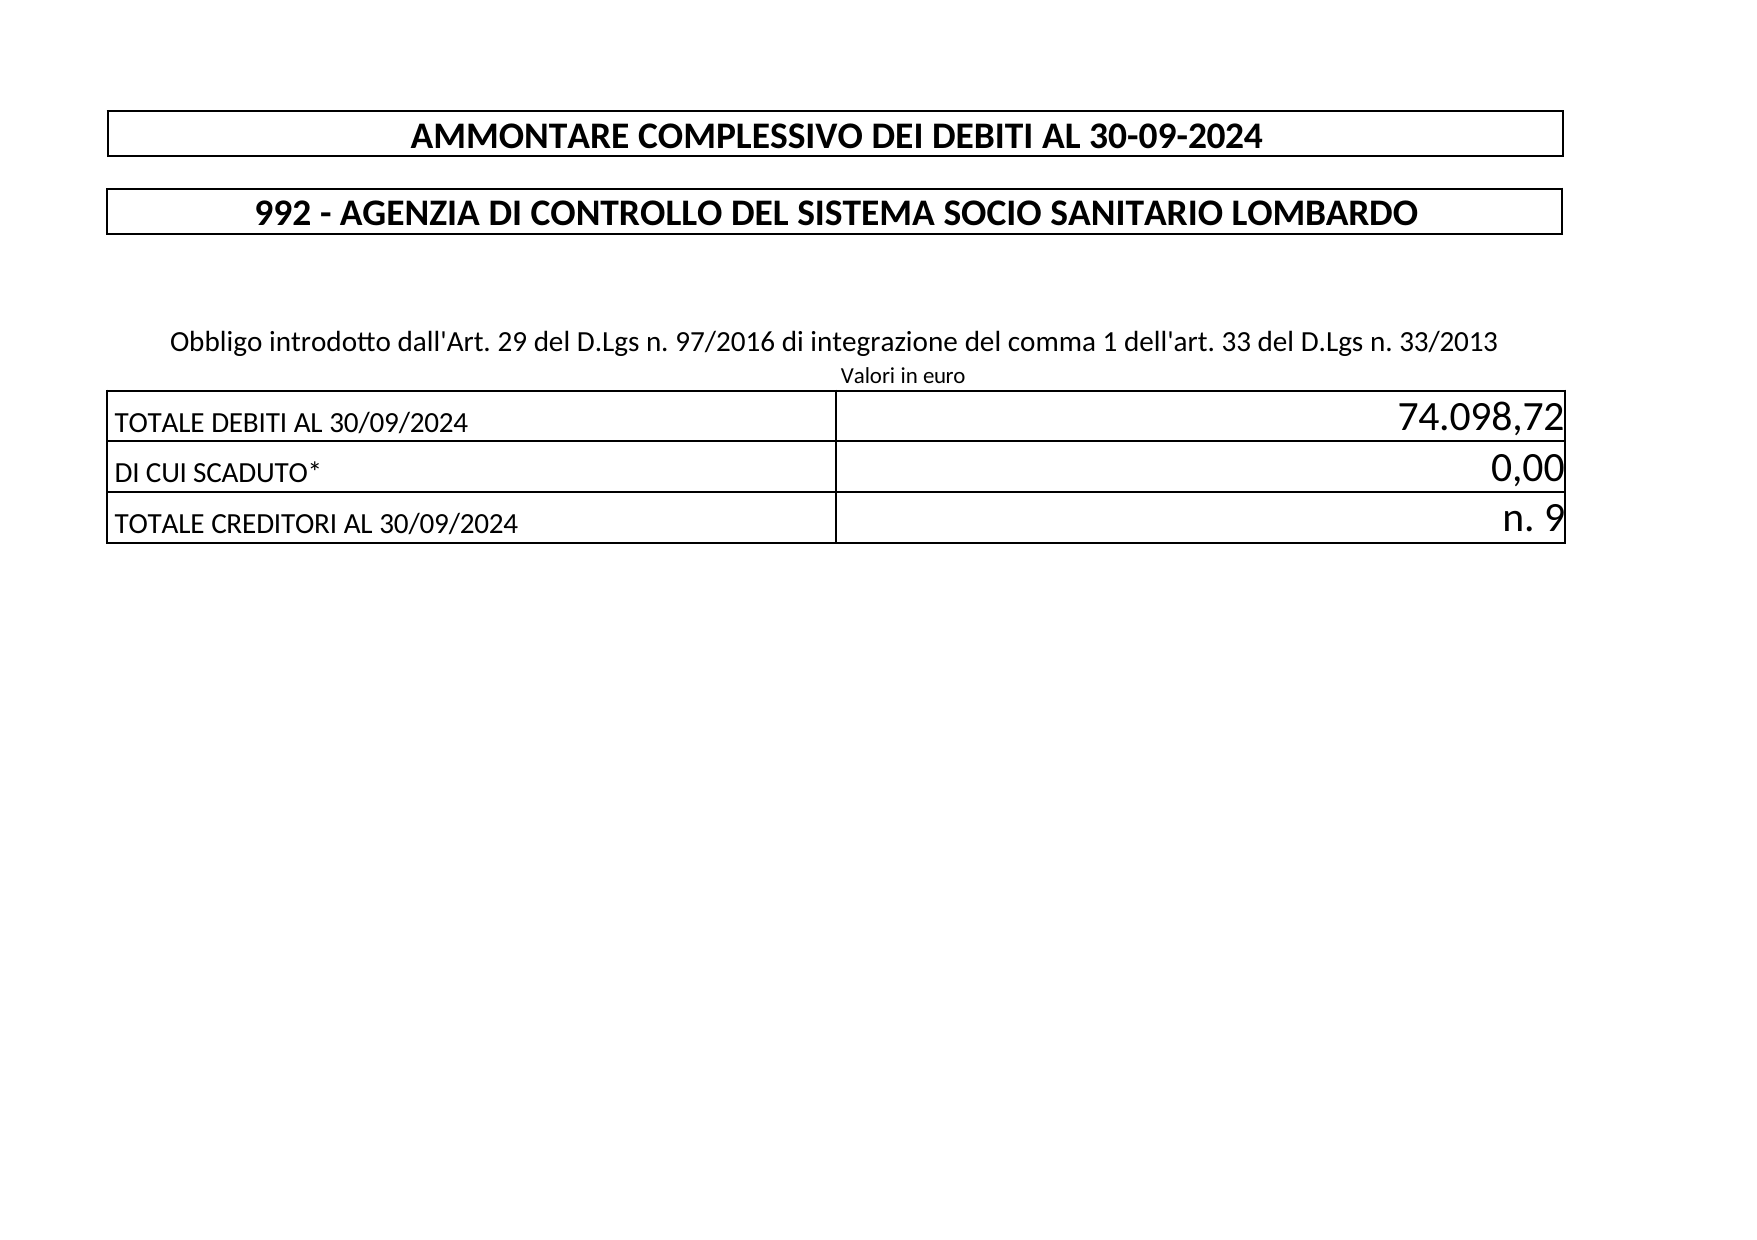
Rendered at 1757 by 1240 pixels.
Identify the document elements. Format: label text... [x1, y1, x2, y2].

text Valori in euro [229, 361, 1577, 389]
text AMMONTARE COMPLESSIVO DEI DEBITI AL 30-09-2024 [111, 112, 1562, 155]
table_cell 0,00 [837, 442, 1564, 491]
text Obbligo introdotto dall'Art. 29 del D.Lgs n. 97/2016 di integrazione del comma 1 dell'art. 33 del D.Lgs n. 33/2013 [170, 323, 1577, 358]
table_header 74.098,72 [837, 392, 1564, 440]
table_header TOTALE DEBITI AL 30/09/2024 [108, 392, 835, 440]
text 992 - AGENZIA DI CONTROLLO DEL SISTEMA SOCIO SANITARIO LOMBARDO [254, 190, 1561, 232]
table_cell TOTALE CREDITORI AL 30/09/2024 [108, 493, 835, 542]
table_cell n. 9 [837, 493, 1564, 542]
table_cell DI CUI SCADUTO* [108, 442, 835, 491]
